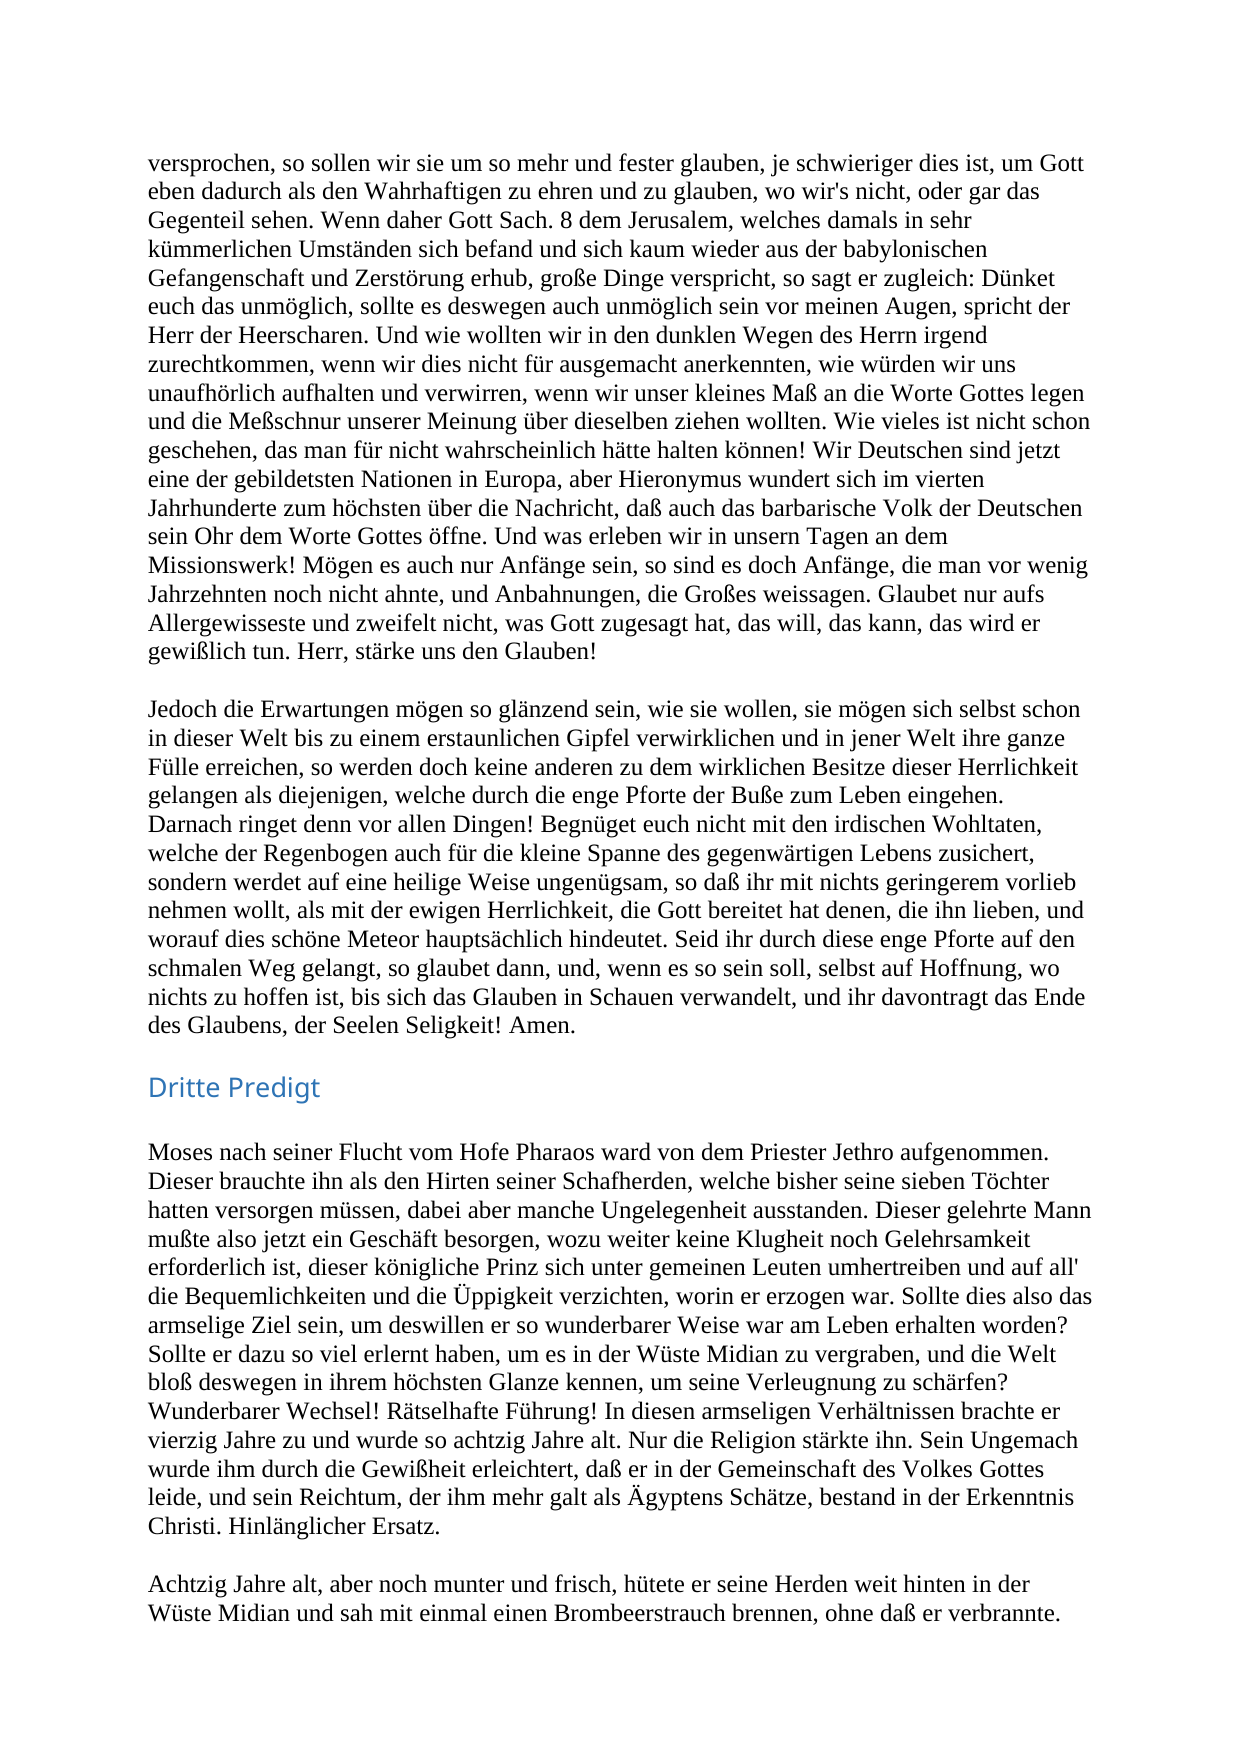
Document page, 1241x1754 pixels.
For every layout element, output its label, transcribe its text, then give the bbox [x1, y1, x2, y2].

text versprochen, so sollen wir sie um so mehr und fester glauben, je schwieriger dies ist, um Gott eben dadurch als den Wahrhaftigen zu ehren und zu glauben, wo wir's nicht, oder gar das Gegenteil sehen. Wenn daher Gott Sach. 8 dem Jerusalem, welches damals in sehr kümmerlichen Umständen sich befand und sich kaum wieder aus der babylonischen Gefangenschaft und Zerstörung erhub, große Dinge verspricht, so sagt er zugleich: Dünket euch das unmöglich, sollte es deswegen auch unmöglich sein vor meinen Augen, spricht der Herr der Heerscharen. Und wie wollten wir in den dunklen Wegen des Herrn irgend zurechtkommen, wenn wir dies nicht für ausgemacht anerkennten, wie würden wir uns unaufhörlich aufhalten und verwirren, wenn wir unser kleines Maß an die Worte Gottes legen und die Meßschnur unserer Meinung über dieselben ziehen wollten. Wie vieles ist nicht schon geschehen, das man für nicht wahrscheinlich hätte halten können! Wir Deutschen sind jetzt eine der gebildetsten Nationen in Europa, aber Hieronymus wundert sich im vierten Jahrhunderte zum höchsten über die Nachricht, daß auch das barbarische Volk der Deutschen sein Ohr dem Worte Gottes öffne. Und was erleben wir in unsern Tagen an dem Missionswerk! Mögen es auch nur Anfänge sein, so sind es doch Anfänge, die man vor wenig Jahrzehnten noch nicht ahnte, und Anbahnungen, die Großes weissagen. Glaubet nur aufs Allergewisseste und zweifelt nicht, was Gott zugesagt hat, das will, das kann, das wird er gewißlich tun. Herr, stärke uns den Glauben! [148, 148, 1093, 665]
text Moses nach seiner Flucht vom Hofe Pharaos ward von dem Priester Jethro aufgenommen. Dieser brauchte ihn als den Hirten seiner Schafherden, welche bisher seine sieben Töchter hatten versorgen müssen, dabei aber manche Ungelegenheit ausstanden. Dieser gelehrte Mann mußte also jetzt ein Geschäft besorgen, wozu weiter keine Klugheit noch Gelehrsamkeit erforderlich ist, dieser königliche Prinz sich unter gemeinen Leuten umhertreiben und auf all' die Bequemlichkeiten und die Üppigkeit verzichten, worin er erzogen war. Sollte dies also das armselige Ziel sein, um deswillen er so wunderbarer Weise war am Leben erhalten worden? Sollte er dazu so viel erlernt haben, um es in der Wüste Midian zu vergraben, und die Welt bloß deswegen in ihrem höchsten Glanze kennen, um seine Verleugnung zu schärfen? Wunderbarer Wechsel! Rätselhafte Führung! In diesen armseligen Verhältnissen brachte er vierzig Jahre zu und wurde so achtzig Jahre alt. Nur die Religion stärkte ihn. Sein Ungemach wurde ihm durch die Gewißheit erleichtert, daß er in der Gemeinschaft des Volkes Gottes leide, und sein Reichtum, der ihm mehr galt als Ägyptens Schätze, bestand in der Erkenntnis Christi. Hinlänglicher Ersatz. [148, 1137, 1093, 1540]
text Achtzig Jahre alt, aber noch munter und frisch, hütete er seine Herden weit hinten in der Wüste Midian und sah mit einmal einen Brombeerstrauch brennen, ohne daß er verbrannte. [148, 1569, 1093, 1627]
subtitle Dritte Predigt [148, 1068, 1093, 1105]
text Jedoch die Erwartungen mögen so glänzend sein, wie sie wollen, sie mögen sich selbst schon in dieser Welt bis zu einem erstaunlichen Gipfel verwirklichen und in jener Welt ihre ganze Fülle erreichen, so werden doch keine anderen zu dem wirklichen Besitze dieser Herrlichkeit gelangen als diejenigen, welche durch die enge Pforte der Buße zum Leben eingehen. Darnach ringet denn vor allen Dingen! Begnüget euch nicht mit den irdischen Wohltaten, welche der Regenbogen auch für die kleine Spanne des gegenwärtigen Lebens zusichert, sondern werdet auf eine heilige Weise ungenügsam, so daß ihr mit nichts geringerem vorlieb nehmen wollt, als mit der ewigen Herrlichkeit, die Gott bereitet hat denen, die ihn lieben, und worauf dies schöne Meteor hauptsächlich hindeutet. Seid ihr durch diese enge Pforte auf den schmalen Weg gelangt, so glaubet dann, und, wenn es so sein soll, selbst auf Hoffnung, wo nichts zu hoffen ist, bis sich das Glauben in Schauen verwandelt, und ihr davontragt das Ende des Glaubens, der Seelen Seligkeit! Amen. [148, 694, 1093, 1039]
